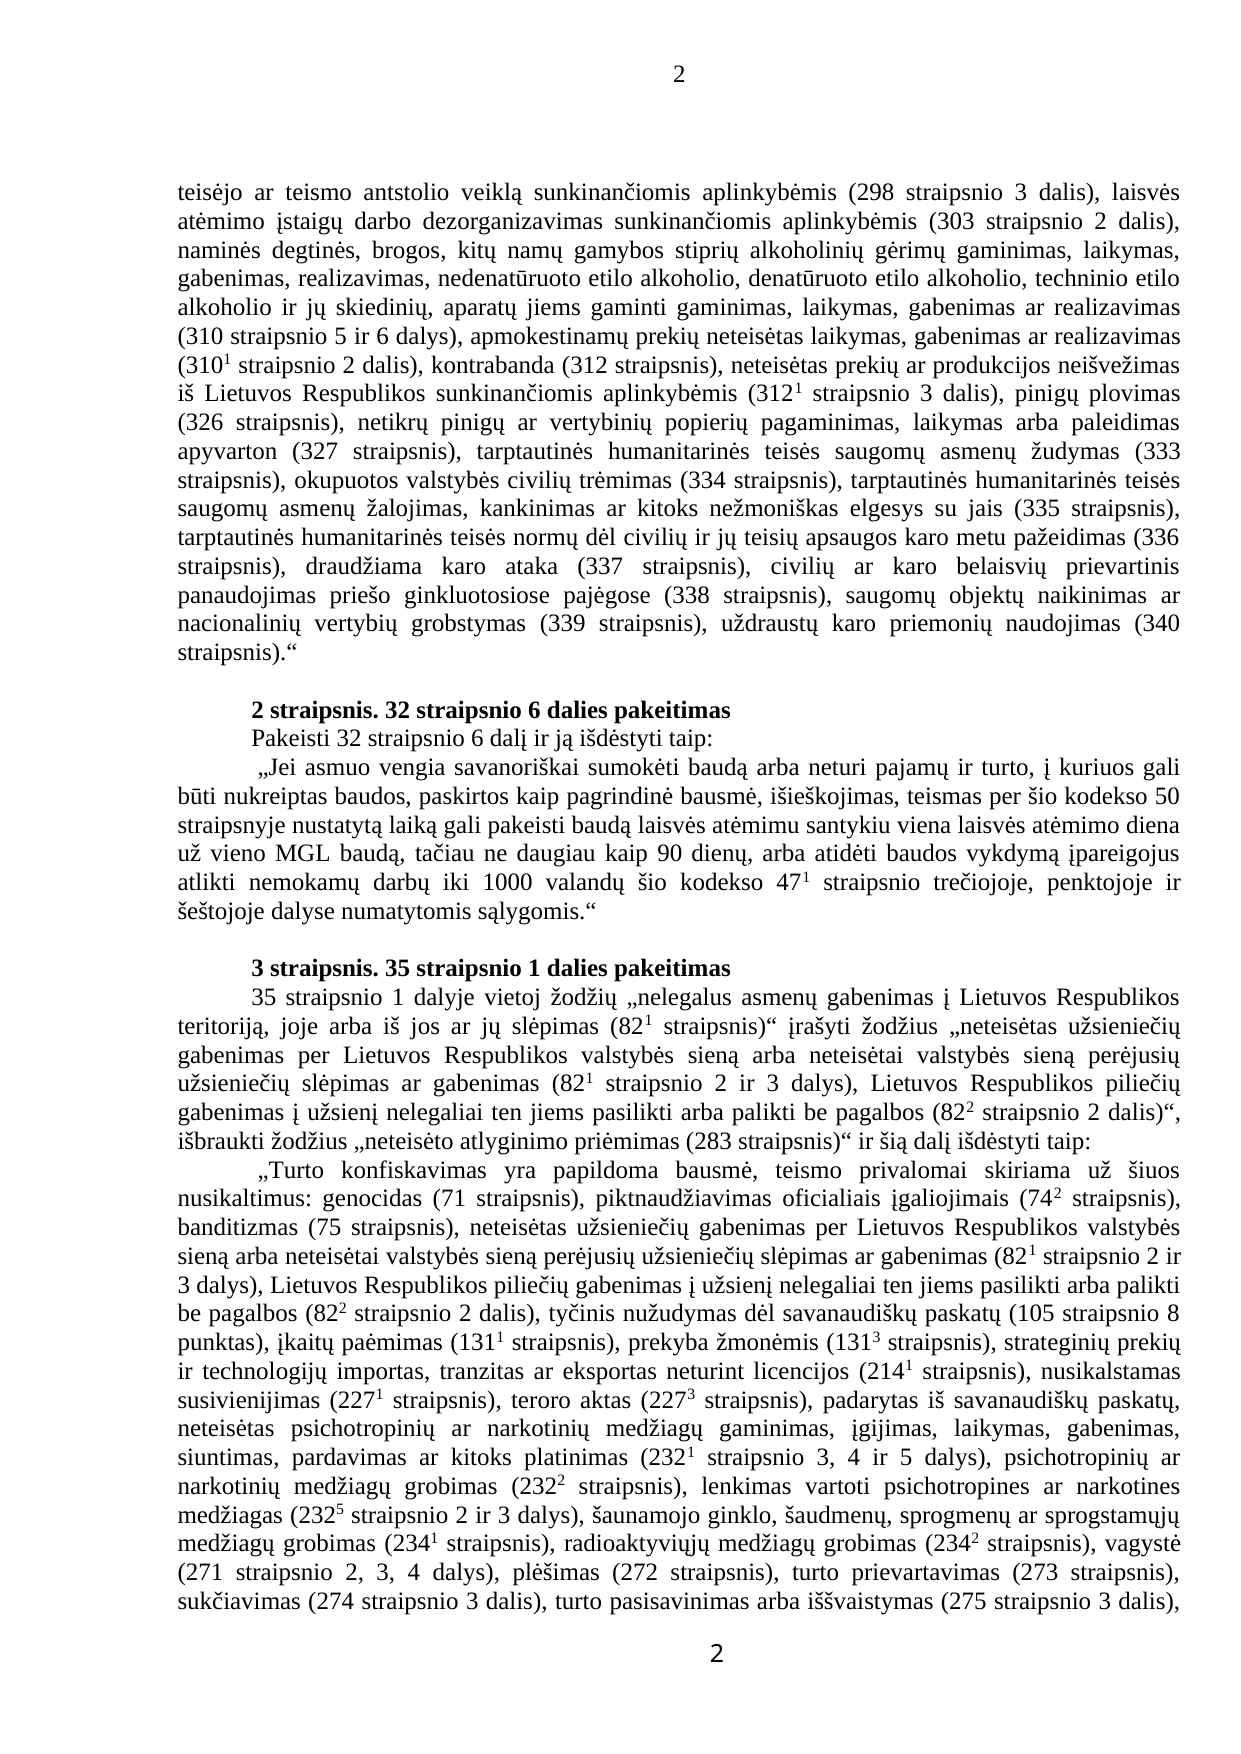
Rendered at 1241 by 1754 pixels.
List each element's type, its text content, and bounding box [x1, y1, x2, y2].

text Pakeisti 32 straipsnio 6 dalį ir ją išdėstyti taip: [177, 723, 1181, 752]
text „Jei asmuo vengia savanoriškai sumokėti baudą arba neturi pajamų ir turto, į kuriuos gali būti nukreiptas baudos, paskirtos kaip pagrindinė bausmė, išieškojimas, teismas per šio kodekso 50 straipsnyje nustatytą laiką gali pakeisti baudą laisvės atėmimu santykiu viena laisvės atėmimo diena už vieno MGL baudą, tačiau ne daugiau kaip 90 dienų, arba atidėti baudos vykdymą įpareigojus atlikti nemokamų darbų iki 1000 valandų šio kodekso 471 straipsnio trečiojoje, penktojoje ir šeštojoje dalyse numatytomis sąlygomis.“ [177, 752, 1181, 925]
text „Turto konfiskavimas yra papildoma bausmė, teismo privalomai skiriama už šiuos nusikaltimus: genocidas (71 straipsnis), piktnaudžiavimas oficialiais įgaliojimais (742 straipsnis), banditizmas (75 straipsnis), neteisėtas užsieniečių gabenimas per Lietuvos Respublikos valstybės sieną arba neteisėtai valstybės sieną perėjusių užsieniečių slėpimas ar gabenimas (821 straipsnio 2 ir 3 dalys), Lietuvos Respublikos piliečių gabenimas į užsienį nelegaliai ten jiems pasilikti arba palikti be pagalbos (822 straipsnio 2 dalis), tyčinis nužudymas dėl savanaudiškų paskatų (105 straipsnio 8 punktas), įkaitų paėmimas (1311 straipsnis), prekyba žmonėmis (1313 straipsnis), strateginių prekių ir technologijų importas, tranzitas ar eksportas neturint licencijos (2141 straipsnis), nusikalstamas susivienijimas (2271 straipsnis), teroro aktas (2273 straipsnis), padarytas iš savanaudiškų paskatų, neteisėtas psichotropinių ar narkotinių medžiagų gaminimas, įgijimas, laikymas, gabenimas, siuntimas, pardavimas ar kitoks platinimas (2321 straipsnio 3, 4 ir 5 dalys), psichotropinių ar narkotinių medžiagų grobimas (2322 straipsnis), lenkimas vartoti psichotropines ar narkotines medžiagas (2325 straipsnio 2 ir 3 dalys), šaunamojo ginklo, šaudmenų, sprogmenų ar sprogstamųjų medžiagų grobimas (2341 straipsnis), radioaktyviųjų medžiagų grobimas (2342 straipsnis), vagystė (271 straipsnio 2, 3, 4 dalys), plėšimas (272 straipsnis), turto prievartavimas (273 straipsnis), sukčiavimas (274 straipsnio 3 dalis), turto pasisavinimas arba iššvaistymas (275 straipsnio 3 dalis), [177, 1155, 1181, 1615]
text teisėjo ar teismo antstolio veiklą sunkinančiomis aplinkybėmis (298 straipsnio 3 dalis), laisvės atėmimo įstaigų darbo dezorganizavimas sunkinančiomis aplinkybėmis (303 straipsnio 2 dalis), naminės degtinės, brogos, kitų namų gamybos stiprių alkoholinių gėrimų gaminimas, laikymas, gabenimas, realizavimas, nedenatūruoto etilo alkoholio, denatūruoto etilo alkoholio, techninio etilo alkoholio ir jų skiedinių, aparatų jiems gaminti gaminimas, laikymas, gabenimas ar realizavimas (310 straipsnio 5 ir 6 dalys), apmokestinamų prekių neteisėtas laikymas, gabenimas ar realizavimas (3101 straipsnio 2 dalis), kontrabanda (312 straipsnis), neteisėtas prekių ar produkcijos neišvežimas iš Lietuvos Respublikos sunkinančiomis aplinkybėmis (3121 straipsnio 3 dalis), pinigų plovimas (326 straipsnis), netikrų pinigų ar vertybinių popierių pagaminimas, laikymas arba paleidimas apyvarton (327 straipsnis), tarptautinės humanitarinės teisės saugomų asmenų žudymas (333 straipsnis), okupuotos valstybės civilių trėmimas (334 straipsnis), tarptautinės humanitarinės teisės saugomų asmenų žalojimas, kankinimas ar kitoks nežmoniškas elgesys su jais (335 straipsnis), tarptautinės humanitarinės teisės normų dėl civilių ir jų teisių apsaugos karo metu pažeidimas (336 straipsnis), draudžiama karo ataka (337 straipsnis), civilių ar karo belaisvių prievartinis panaudojimas priešo ginkluotosiose pajėgose (338 straipsnis), saugomų objektų naikinimas ar nacionalinių vertybių grobstymas (339 straipsnis), uždraustų karo priemonių naudojimas (340 straipsnis).“ [177, 177, 1181, 666]
text 35 straipsnio 1 dalyje vietoj žodžių „nelegalus asmenų gabenimas į Lietuvos Respublikos teritoriją, joje arba iš jos ar jų slėpimas (821 straipsnis)“ įrašyti žodžius „neteisėtas užsieniečių gabenimas per Lietuvos Respublikos valstybės sieną arba neteisėtai valstybės sieną perėjusių užsieniečių slėpimas ar gabenimas (821 straipsnio 2 ir 3 dalys), Lietuvos Respublikos piliečių gabenimas į užsienį nelegaliai ten jiems pasilikti arba palikti be pagalbos (822 straipsnio 2 dalis)“, išbraukti žodžius „neteisėto atlyginimo priėmimas (283 straipsnis)“ ir šią dalį išdėstyti taip: [177, 982, 1181, 1155]
text 2 straipsnis. 32 straipsnio 6 dalies pakeitimas [177, 695, 1181, 723]
text 3 straipsnis. 35 straipsnio 1 dalies pakeitimas [177, 953, 1181, 982]
